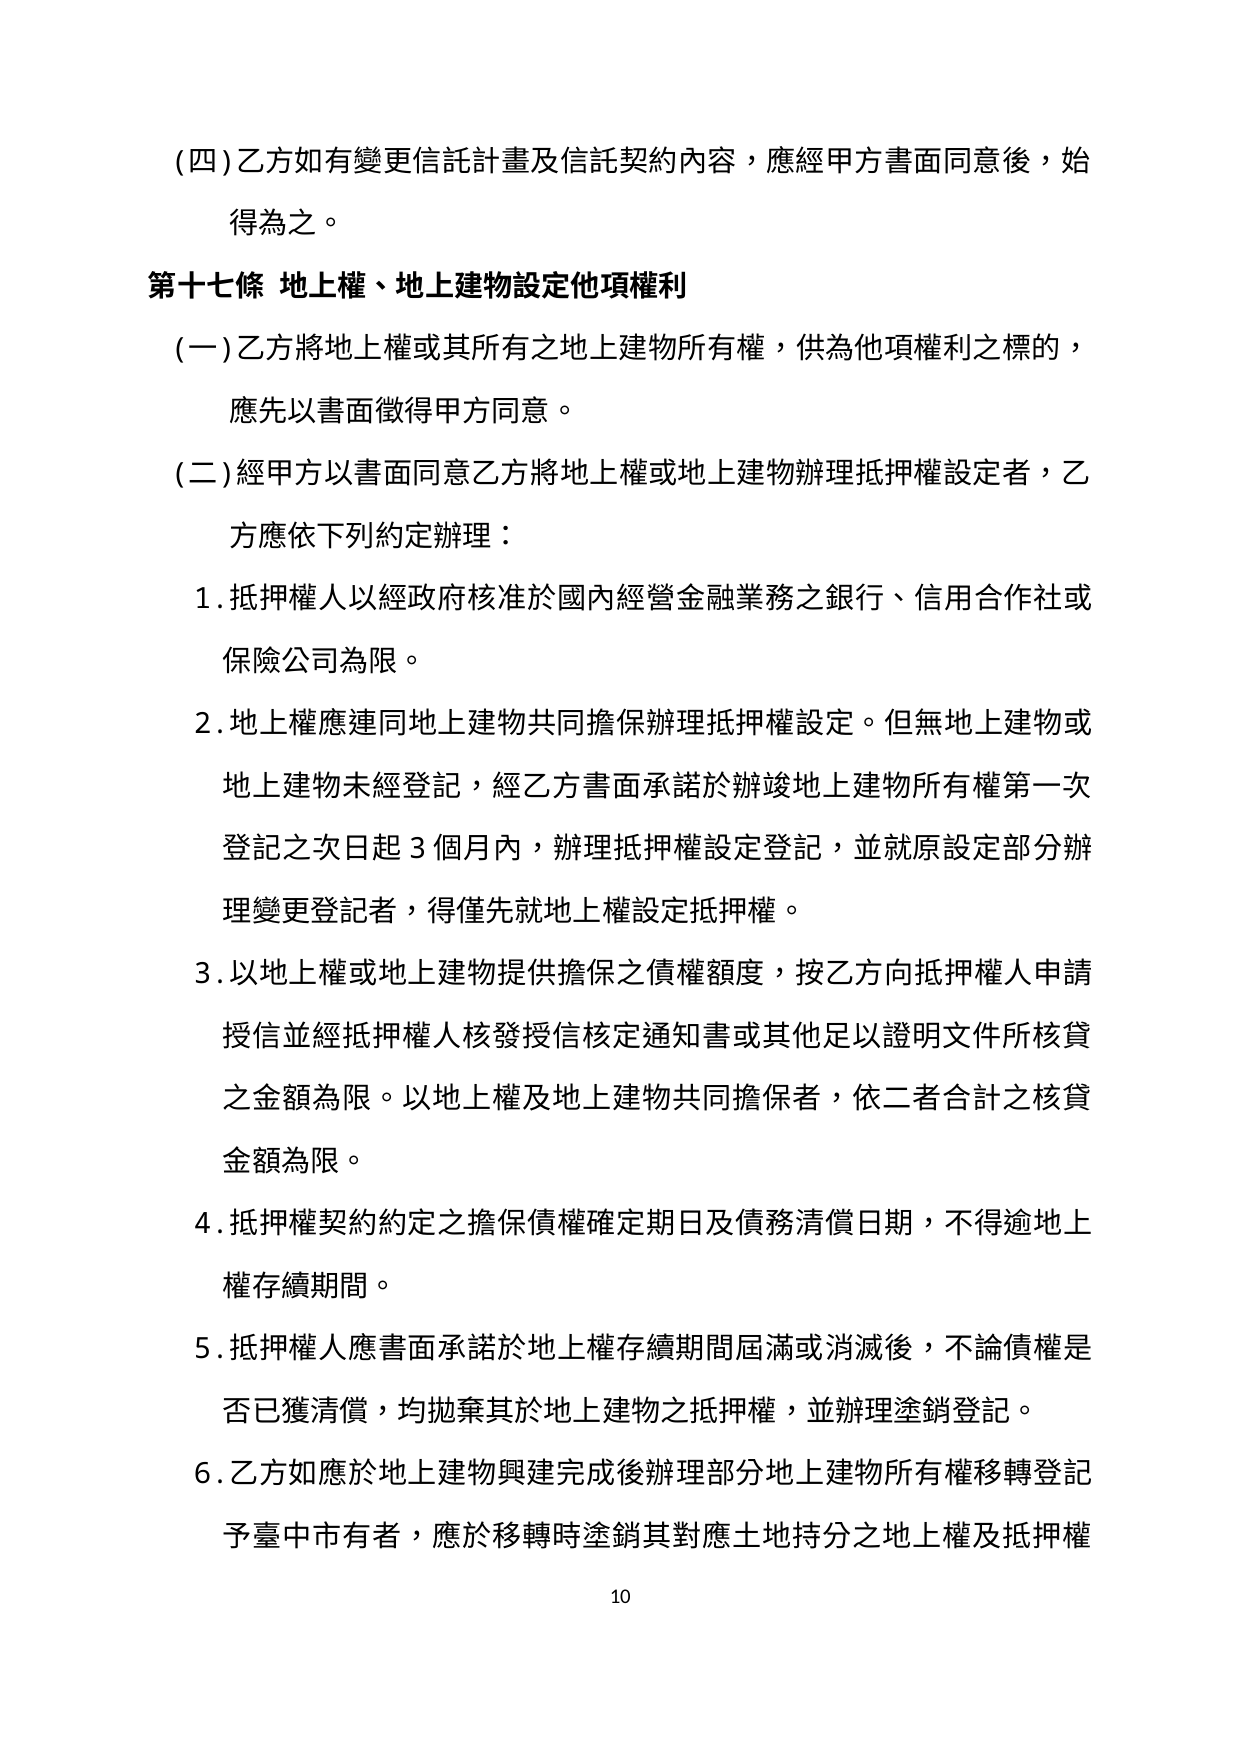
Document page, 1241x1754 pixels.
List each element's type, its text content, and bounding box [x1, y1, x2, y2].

text (二)經甲方以書面同意乙方將地上權或地上建物辦理抵押權設定者，乙方應依下列約定辦理： [171, 429, 1092, 554]
text 6.乙方如應於地上建物興建完成後辦理部分地上建物所有權移轉登記予臺中市有者，應於移轉時塗銷其對應土地持分之地上權及抵押權 [193, 1429, 1092, 1554]
text (一)乙方將地上權或其所有之地上建物所有權，供為他項權利之標的，應先以書面徵得甲方同意。 [171, 304, 1092, 429]
text (四)乙方如有變更信託計畫及信託契約內容，應經甲方書面同意後，始得為之。 [171, 117, 1092, 242]
text 5.抵押權人應書面承諾於地上權存續期間屆滿或消滅後，不論債權是否已獲清償，均拋棄其於地上建物之抵押權，並辦理塗銷登記。 [193, 1304, 1092, 1429]
text 2.地上權應連同地上建物共同擔保辦理抵押權設定。但無地上建物或地上建物未經登記，經乙方書面承諾於辦竣地上建物所有權第一次登記之次日起3個月內，辦理抵押權設定登記，並就原設定部分辦理變更登記者，得僅先就地上權設定抵押權。 [193, 679, 1092, 929]
text 3.以地上權或地上建物提供擔保之債權額度，按乙方向抵押權人申請授信並經抵押權人核發授信核定通知書或其他足以證明文件所核貸之金額為限。以地上權及地上建物共同擔保者，依二者合計之核貸金額為限。 [193, 929, 1092, 1179]
text 第十七條 地上權、地上建物設定他項權利 [148, 242, 1092, 304]
text 4.抵押權契約約定之擔保債權確定期日及債務清償日期，不得逾地上權存續期間。 [193, 1179, 1092, 1304]
text 1.抵押權人以經政府核准於國內經營金融業務之銀行、信用合作社或保險公司為限。 [193, 554, 1092, 679]
